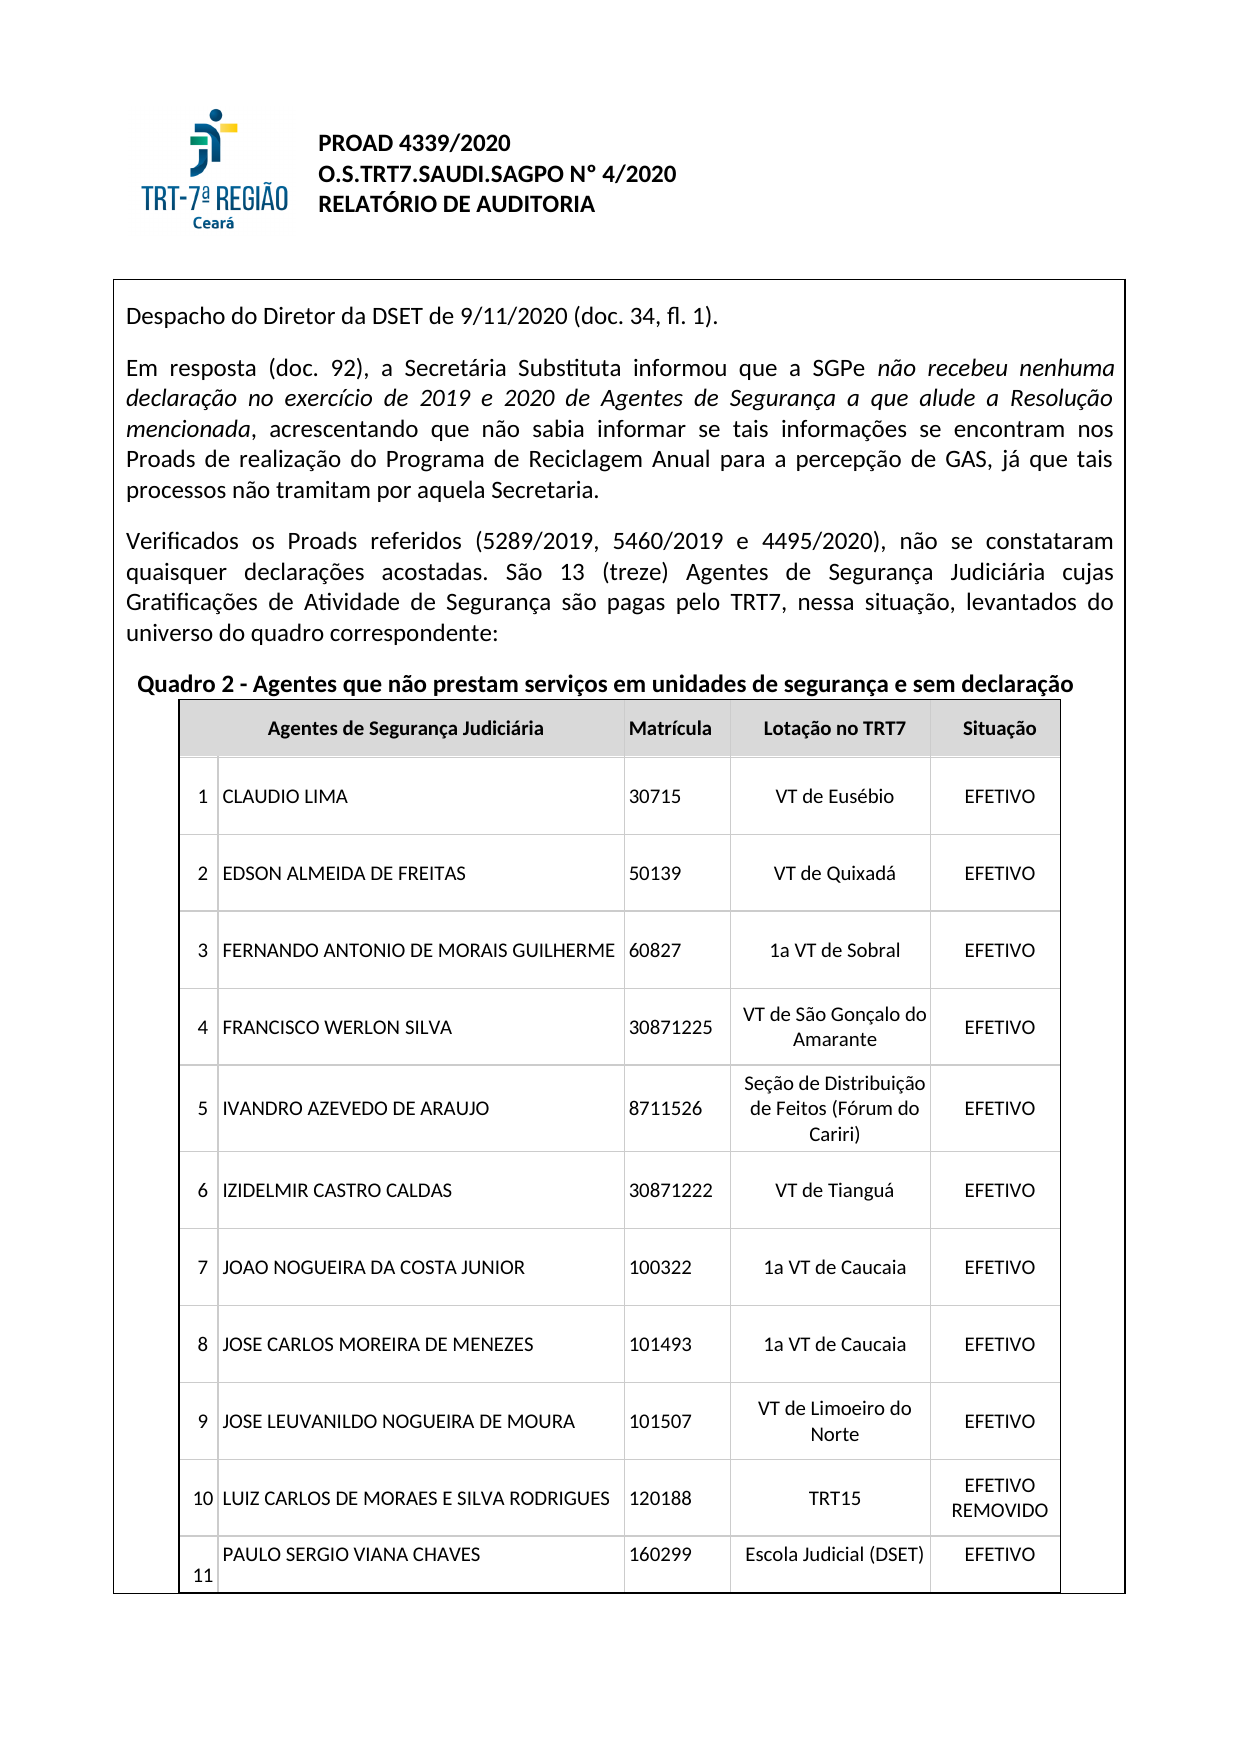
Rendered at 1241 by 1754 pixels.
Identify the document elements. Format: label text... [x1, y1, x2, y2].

table_cell VT de São Gonçalo do Amarante [731, 989, 930, 1064]
table_header Agentes de Segurança Judiciária [180, 700, 624, 756]
table_cell 11 [180, 1537, 217, 1592]
table_cell EFETIVO [931, 758, 1060, 833]
table_cell FRANCISCO WERLON SILVA [219, 989, 624, 1064]
table_cell LUIZ CARLOS DE MORAES E SILVA RODRIGUES [219, 1460, 624, 1535]
table_cell 30871222 [625, 1152, 730, 1227]
picture [127, 106, 297, 236]
table_cell VT de Eusébio [731, 758, 930, 833]
table_cell EFETIVO [931, 1229, 1060, 1304]
table_cell 1a VT de Caucaia [731, 1229, 930, 1304]
table_cell 50139 [625, 835, 730, 910]
table_cell EFETIVO [931, 1152, 1060, 1227]
table_cell JOAO NOGUEIRA DA COSTA JUNIOR [219, 1229, 624, 1304]
table_cell EFETIVO [931, 1537, 1060, 1592]
table_header Situação [931, 700, 1060, 756]
table_cell EFETIVO REMOVIDO [931, 1460, 1060, 1535]
table_cell 101507 [625, 1383, 730, 1458]
table_cell IVANDRO AZEVEDO DE ARAUJO [219, 1066, 624, 1151]
table_cell 3 [180, 912, 217, 987]
table_cell VT de Quixadá [731, 835, 930, 910]
table_cell 8711526 [625, 1066, 730, 1151]
table_cell EFETIVO [931, 835, 1060, 910]
table_cell FERNANDO ANTONIO DE MORAIS GUILHERME [219, 912, 624, 987]
table_cell 1 [180, 758, 217, 833]
table_cell 8 [180, 1306, 217, 1381]
table_cell EFETIVO [931, 1383, 1060, 1458]
table_cell 101493 [625, 1306, 730, 1381]
table_cell Despacho do Diretor da DSET de 9/11/2020 (doc. 34, fl. 1). Em resposta (doc. 92), a Secretária Substituta informou que a SGPe não recebeu nenhuma declaração no exercício de 2019 e 2020 de Agentes de Segurança a que alude a Resolução mencionada, acrescentando que não sabia informar se tais informações se encontram nos Proads de realização do Programa de Reciclagem Anual para a percepção de GAS, já que tais processos não tramitam por aquela Secretaria. Verificados os Proads referidos (5289/2019, 5460/2019 e 4495/2020), não se constataram quaisquer declarações acostadas. São 13 (treze) Agentes de Segurança Judiciária cujas Gratificações de Atividade de Segurança são pagas pelo TRT7, nessa situação, levantados do universo do quadro correspondente: Quadro 2 - Agentes que não prestam serviços em unidades de segurança e sem declaração [114, 280, 1124, 1593]
table_cell 120188 [625, 1460, 730, 1535]
table_cell EDSON ALMEIDA DE FREITAS [219, 835, 624, 910]
table_cell 100322 [625, 1229, 730, 1304]
table_cell 1a VT de Caucaia [731, 1306, 930, 1381]
table_cell VT de Limoeiro do Norte [731, 1383, 930, 1458]
table_cell PAULO SERGIO VIANA CHAVES [219, 1537, 624, 1592]
table_cell 10 [180, 1460, 217, 1535]
table_cell 2 [180, 835, 217, 910]
table_cell TRT15 [731, 1460, 930, 1535]
table_cell Escola Judicial (DSET) [731, 1537, 930, 1592]
table_cell 7 [180, 1229, 217, 1304]
table_cell 9 [180, 1383, 217, 1458]
table_cell 30871225 [625, 989, 730, 1064]
table_cell VT de Tianguá [731, 1152, 930, 1227]
table_cell JOSE CARLOS MOREIRA DE MENEZES [219, 1306, 624, 1381]
table_cell Seção de Distribuição de Feitos (Fórum do Cariri) [731, 1066, 930, 1151]
table_cell 4 [180, 989, 217, 1064]
table_cell 160299 [625, 1537, 730, 1592]
table_cell 60827 [625, 912, 730, 987]
table_cell CLAUDIO LIMA [219, 758, 624, 833]
table_cell 5 [180, 1066, 217, 1151]
table_cell 6 [180, 1152, 217, 1227]
table_cell EFETIVO [931, 989, 1060, 1064]
table_cell IZIDELMIR CASTRO CALDAS [219, 1152, 624, 1227]
table_header Lotação no TRT7 [731, 700, 930, 756]
table_header Matrícula [625, 700, 730, 756]
table_cell 30715 [625, 758, 730, 833]
table_cell 1a VT de Sobral [731, 912, 930, 987]
table_cell EFETIVO [931, 1066, 1060, 1151]
table_cell EFETIVO [931, 1306, 1060, 1381]
table_cell JOSE LEUVANILDO NOGUEIRA DE MOURA [219, 1383, 624, 1458]
table_cell EFETIVO [931, 912, 1060, 987]
